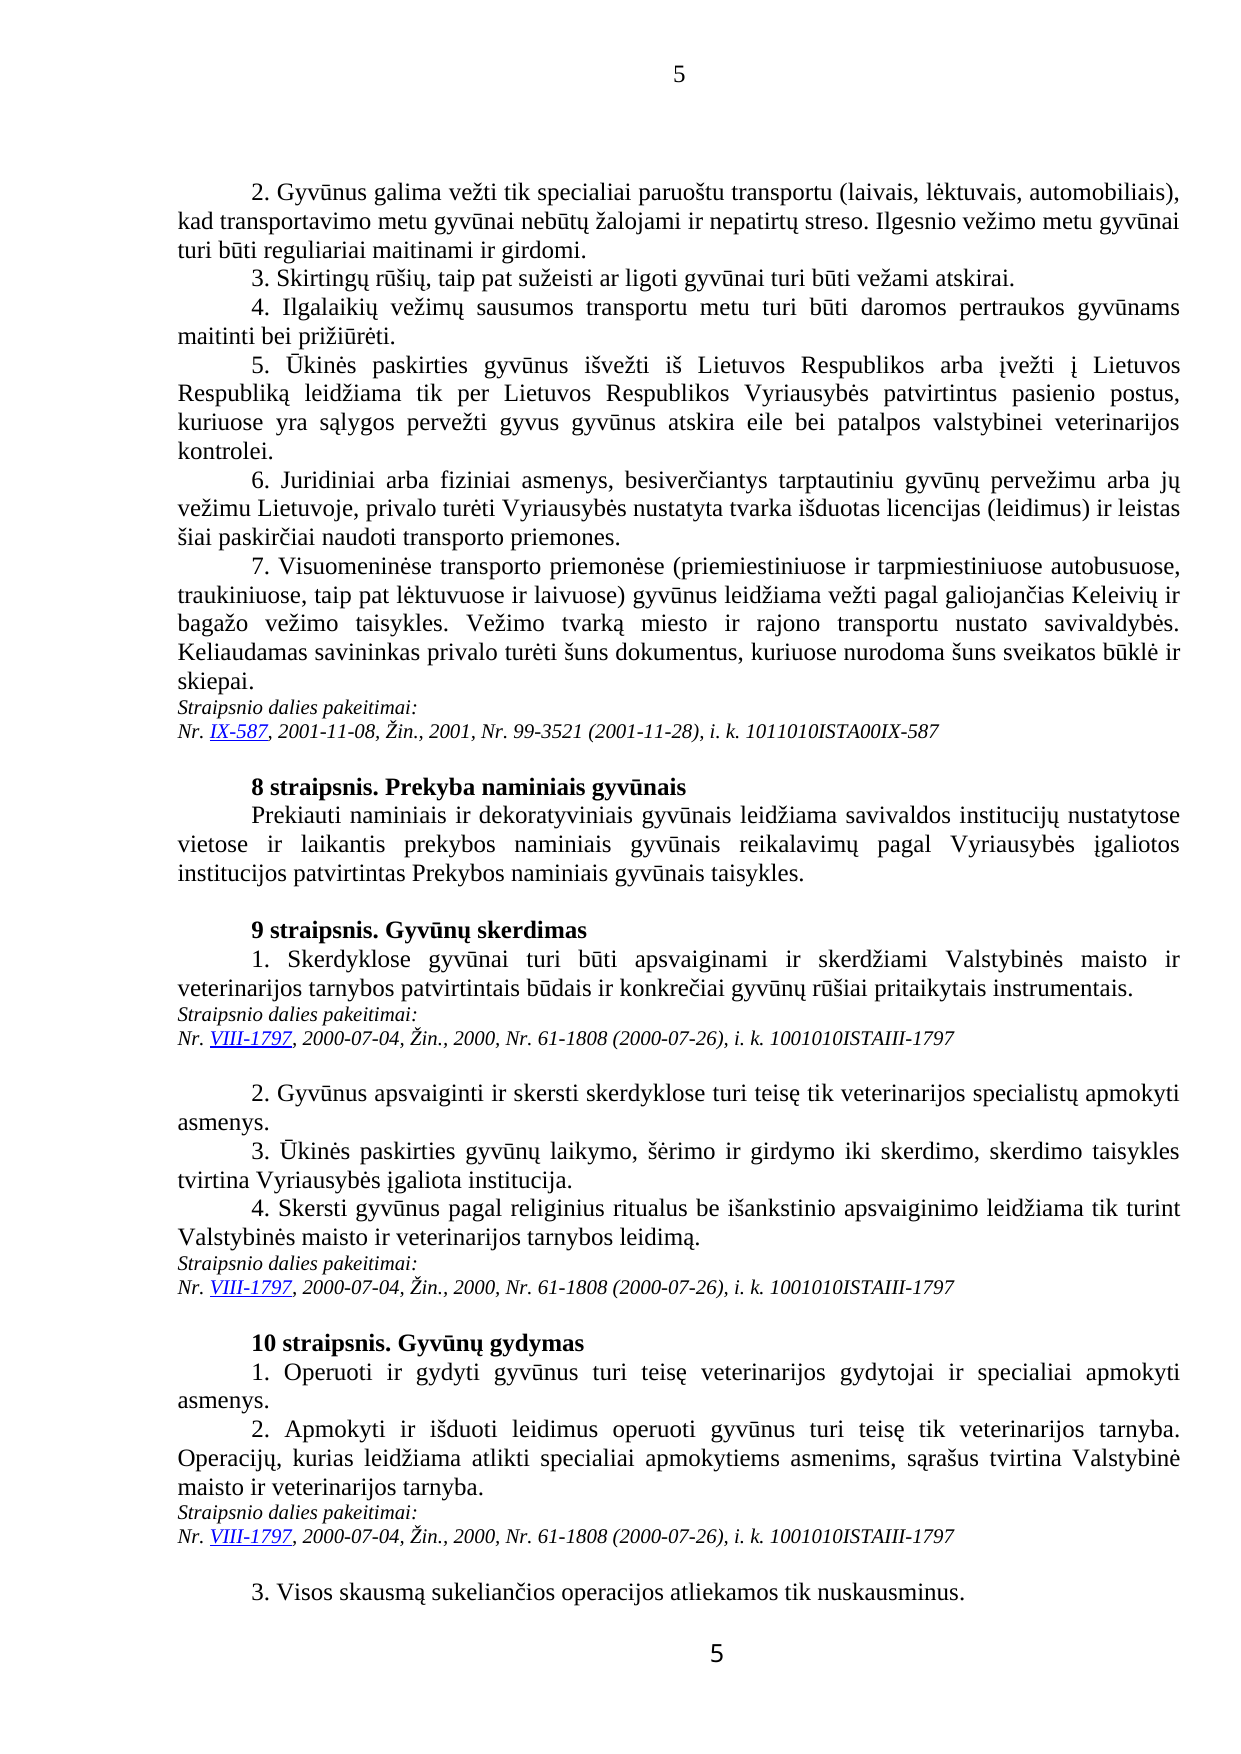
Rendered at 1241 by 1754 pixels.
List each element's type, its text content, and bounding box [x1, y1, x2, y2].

text Nr. VIII-1797, 2000-07-04, Žin., 2000, Nr. 61-1808 (2000-07-26), i. k. 1001010ISTAIII-1797 [177, 1026, 1181, 1050]
text 6. Juridiniai arba fiziniai asmenys, besiverčiantys tarptautiniu gyvūnų pervežimu arba jų vežimu Lietuvoje, privalo turėti Vyriausybės nustatyta tvarka išduotas licencijas (leidimus) ir leistas šiai paskirčiai naudoti transporto priemones. [177, 465, 1181, 551]
text 5. Ūkinės paskirties gyvūnus išvežti iš Lietuvos Respublikos arba įvežti į Lietuvos Respubliką leidžiama tik per Lietuvos Respublikos Vyriausybės patvirtintus pasienio postus, kuriuose yra sąlygos pervežti gyvus gyvūnus atskira eile bei patalpos valstybinei veterinarijos kontrolei. [177, 350, 1181, 465]
text 4. Skersti gyvūnus pagal religinius ritualus be išankstinio apsvaiginimo leidžiama tik turint Valstybinės maisto ir veterinarijos tarnybos leidimą. [177, 1193, 1181, 1251]
text 1. Operuoti ir gydyti gyvūnus turi teisę veterinarijos gydytojai ir specialiai apmokyti asmenys. [177, 1357, 1181, 1414]
text Nr. VIII-1797, 2000-07-04, Žin., 2000, Nr. 61-1808 (2000-07-26), i. k. 1001010ISTAIII-1797 [177, 1524, 1181, 1548]
text 7. Visuomeninėse transporto priemonėse (priemiestiniuose ir tarpmiestiniuose autobusuose, traukiniuose, taip pat lėktuvuose ir laivuose) gyvūnus leidžiama vežti pagal galiojančias Keleivių ir bagažo vežimo taisykles. Vežimo tvarką miesto ir rajono transportu nustato savivaldybės. Keliaudamas savininkas privalo turėti šuns dokumentus, kuriuose nurodoma šuns sveikatos būklė ir skiepai. [177, 551, 1181, 695]
text 9 straipsnis. Gyvūnų skerdimas [177, 915, 1181, 944]
text 1. Skerdyklose gyvūnai turi būti apsvaiginami ir skerdžiami Valstybinės maisto ir veterinarijos tarnybos patvirtintais būdais ir konkrečiai gyvūnų rūšiai pritaikytais instrumentais. [177, 944, 1181, 1002]
text 3. Visos skausmą sukeliančios operacijos atliekamos tik nuskausminus. [177, 1577, 1181, 1606]
text Nr. VIII-1797, 2000-07-04, Žin., 2000, Nr. 61-1808 (2000-07-26), i. k. 1001010ISTAIII-1797 [177, 1275, 1181, 1299]
text Straipsnio dalies pakeitimai: [177, 695, 1181, 719]
text 3. Ūkinės paskirties gyvūnų laikymo, šėrimo ir girdymo iki skerdimo, skerdimo taisykles tvirtina Vyriausybės įgaliota institucija. [177, 1136, 1181, 1193]
text Prekiauti naminiais ir dekoratyviniais gyvūnais leidžiama savivaldos institucijų nustatytose vietose ir laikantis prekybos naminiais gyvūnais reikalavimų pagal Vyriausybės įgaliotos institucijos patvirtintas Prekybos naminiais gyvūnais taisykles. [177, 800, 1181, 887]
text 2. Apmokyti ir išduoti leidimus operuoti gyvūnus turi teisę tik veterinarijos tarnyba. Operacijų, kurias leidžiama atlikti specialiai apmokytiems asmenims, sąrašus tvirtina Valstybinė maisto ir veterinarijos tarnyba. [177, 1414, 1181, 1500]
text 3. Skirtingų rūšių, taip pat sužeisti ar ligoti gyvūnai turi būti vežami atskirai. [177, 263, 1181, 292]
text 2. Gyvūnus apsvaiginti ir skersti skerdyklose turi teisę tik veterinarijos specialistų apmokyti asmenys. [177, 1078, 1181, 1136]
text Straipsnio dalies pakeitimai: [177, 1251, 1181, 1275]
text Straipsnio dalies pakeitimai: [177, 1500, 1181, 1524]
text Straipsnio dalies pakeitimai: [177, 1002, 1181, 1026]
text 10 straipsnis. Gyvūnų gydymas [177, 1328, 1181, 1357]
text 2. Gyvūnus galima vežti tik specialiai paruoštu transportu (laivais, lėktuvais, automobiliais), kad transportavimo metu gyvūnai nebūtų žalojami ir nepatirtų streso. Ilgesnio vežimo metu gyvūnai turi būti reguliariai maitinami ir girdomi. [177, 177, 1181, 263]
text 4. Ilgalaikių vežimų sausumos transportu metu turi būti daromos pertraukos gyvūnams maitinti bei prižiūrėti. [177, 292, 1181, 350]
text Nr. IX-587, 2001-11-08, Žin., 2001, Nr. 99-3521 (2001-11-28), i. k. 1011010ISTA00IX-587 [177, 719, 1181, 743]
text 8 straipsnis. Prekyba naminiais gyvūnais [177, 772, 1181, 800]
